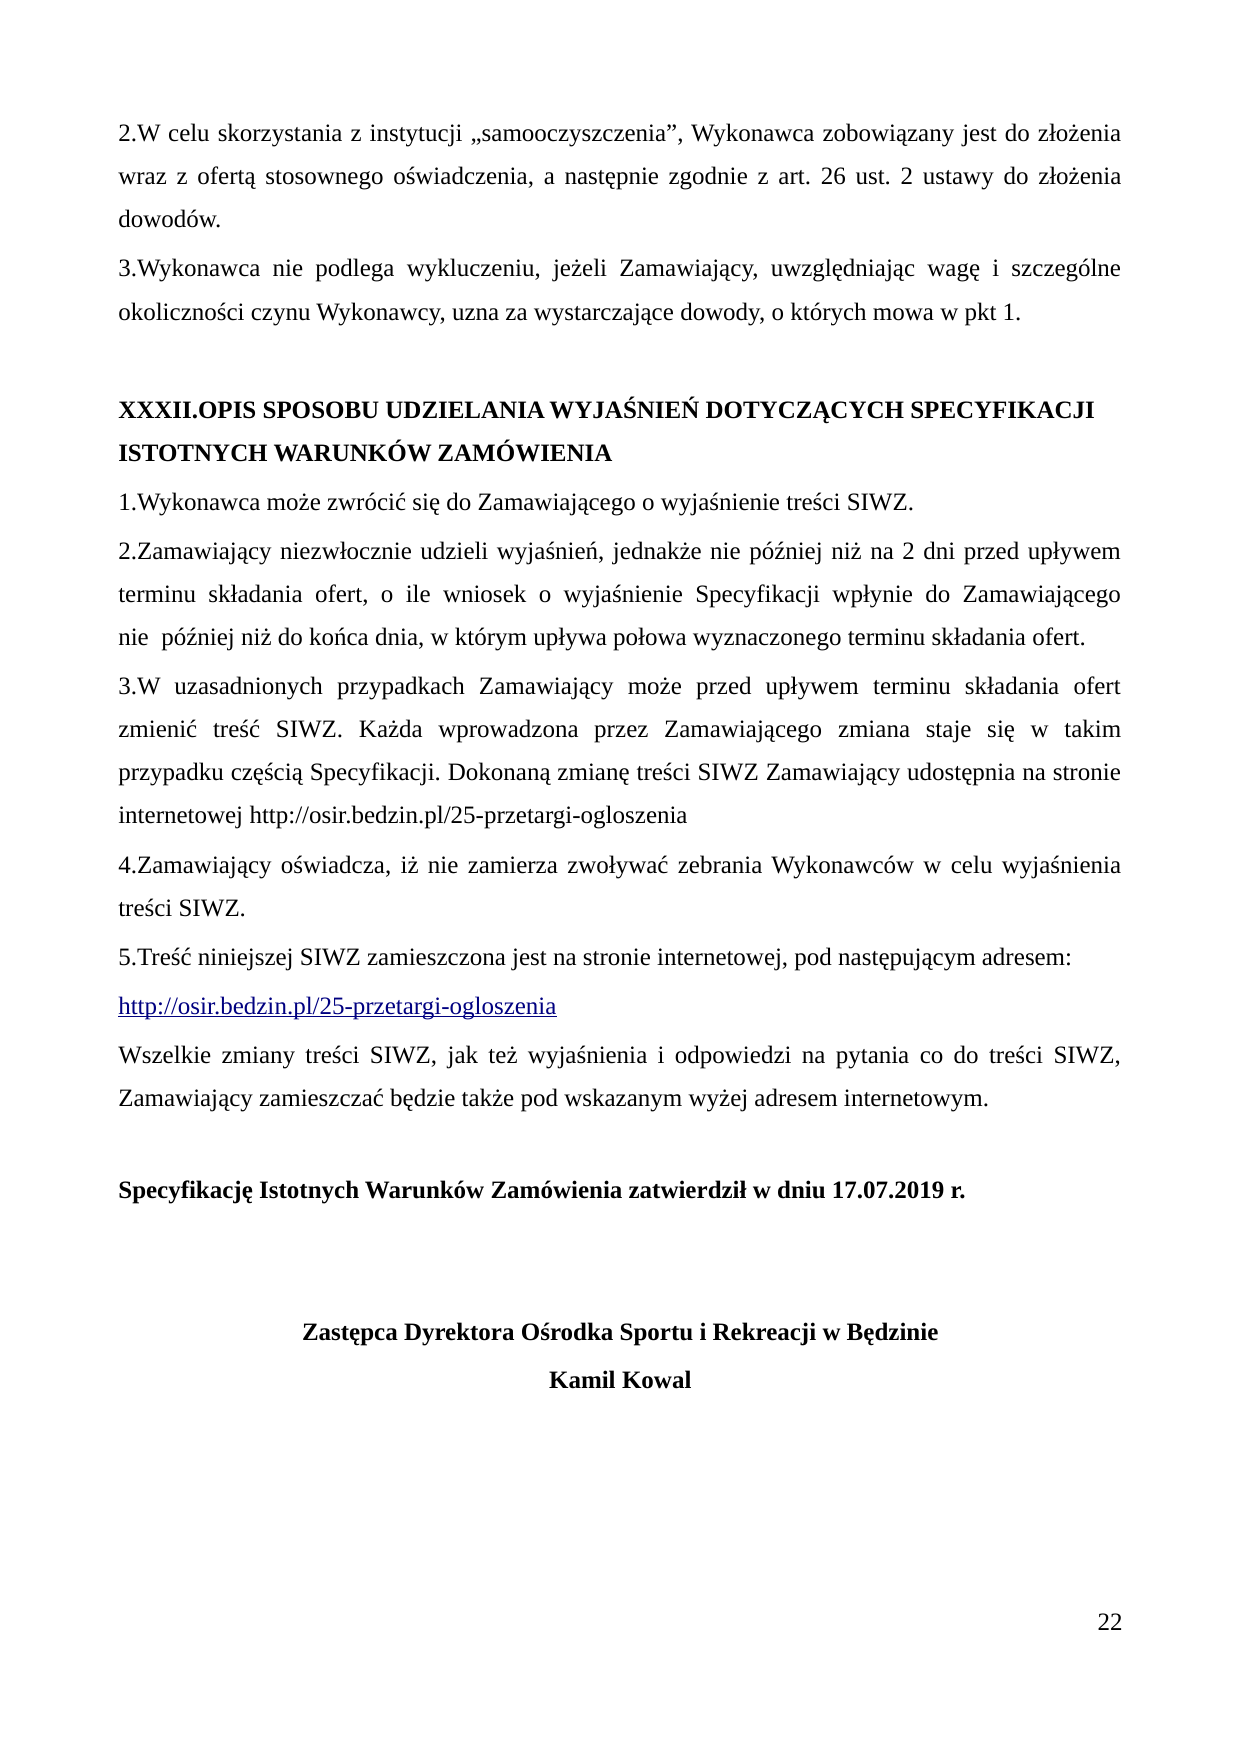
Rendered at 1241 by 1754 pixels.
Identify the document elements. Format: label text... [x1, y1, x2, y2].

text 3.Wykonawca nie podlega wykluczeniu, jeżeli Zamawiający, uwzględniając wagę i szczególne okoliczności czynu Wykonawcy, uzna za wystarczające dowody, o których mowa w pkt 1. [118, 253, 1122, 325]
text Kamil Kowal [118, 1366, 1122, 1394]
text Zastępca Dyrektora Ośrodka Sportu i Rekreacji w Będzinie [118, 1317, 1122, 1345]
text http://osir.bedzin.pl/25-przetargi-ogloszenia [118, 991, 1122, 1020]
text 2.Zamawiający niezwłocznie udzieli wyjaśnień, jednakże nie później niż na 2 dni przed upływem terminu składania ofert, o ile wniosek o wyjaśnienie Specyfikacji wpłynie do Zamawiającego nie później niż do końca dnia, w którym upływa połowa wyznaczonego terminu składania ofert. [118, 536, 1122, 651]
text 1.Wykonawca może zwrócić się do Zamawiającego o wyjaśnienie treści SIWZ. [118, 487, 1122, 516]
text Specyfikację Istotnych Warunków Zamówienia zatwierdził w dniu 17.07.2019 r. [118, 1132, 1122, 1204]
text Wszelkie zmiany treści SIWZ, jak też wyjaśnienia i odpowiedzi na pytania co do treści SIWZ, Zamawiający zamieszczać będzie także pod wskazanym wyżej adresem internetowym. [118, 1040, 1122, 1112]
text 4.Zamawiający oświadcza, iż nie zamierza zwoływać zebrania Wykonawców w celu wyjaśnienia treści SIWZ. [118, 850, 1122, 922]
text 2.W celu skorzystania z instytucji „samooczyszczenia”, Wykonawca zobowiązany jest do złożenia wraz z ofertą stosownego oświadczenia, a następnie zgodnie z art. 26 ust. 2 ustawy do złożenia dowodów. [118, 118, 1122, 233]
text 3.W uzasadnionych przypadkach Zamawiający może przed upływem terminu składania ofert zmienić treść SIWZ. Każda wprowadzona przez Zamawiającego zmiana staje się w takim przypadku częścią Specyfikacji. Dokonaną zmianę treści SIWZ Zamawiający udostępnia na stronie internetowej http://osir.bedzin.pl/25-przetargi-ogloszenia [118, 671, 1122, 829]
text XXXII.OPIS SPOSOBU UDZIELANIA WYJAŚNIEŃ DOTYCZĄCYCH SPECYFIKACJI ISTOTNYCH WARUNKÓW ZAMÓWIENIA [118, 395, 1122, 467]
text 5.Treść niniejszej SIWZ zamieszczona jest na stronie internetowej, pod następującym adresem: [118, 942, 1122, 971]
